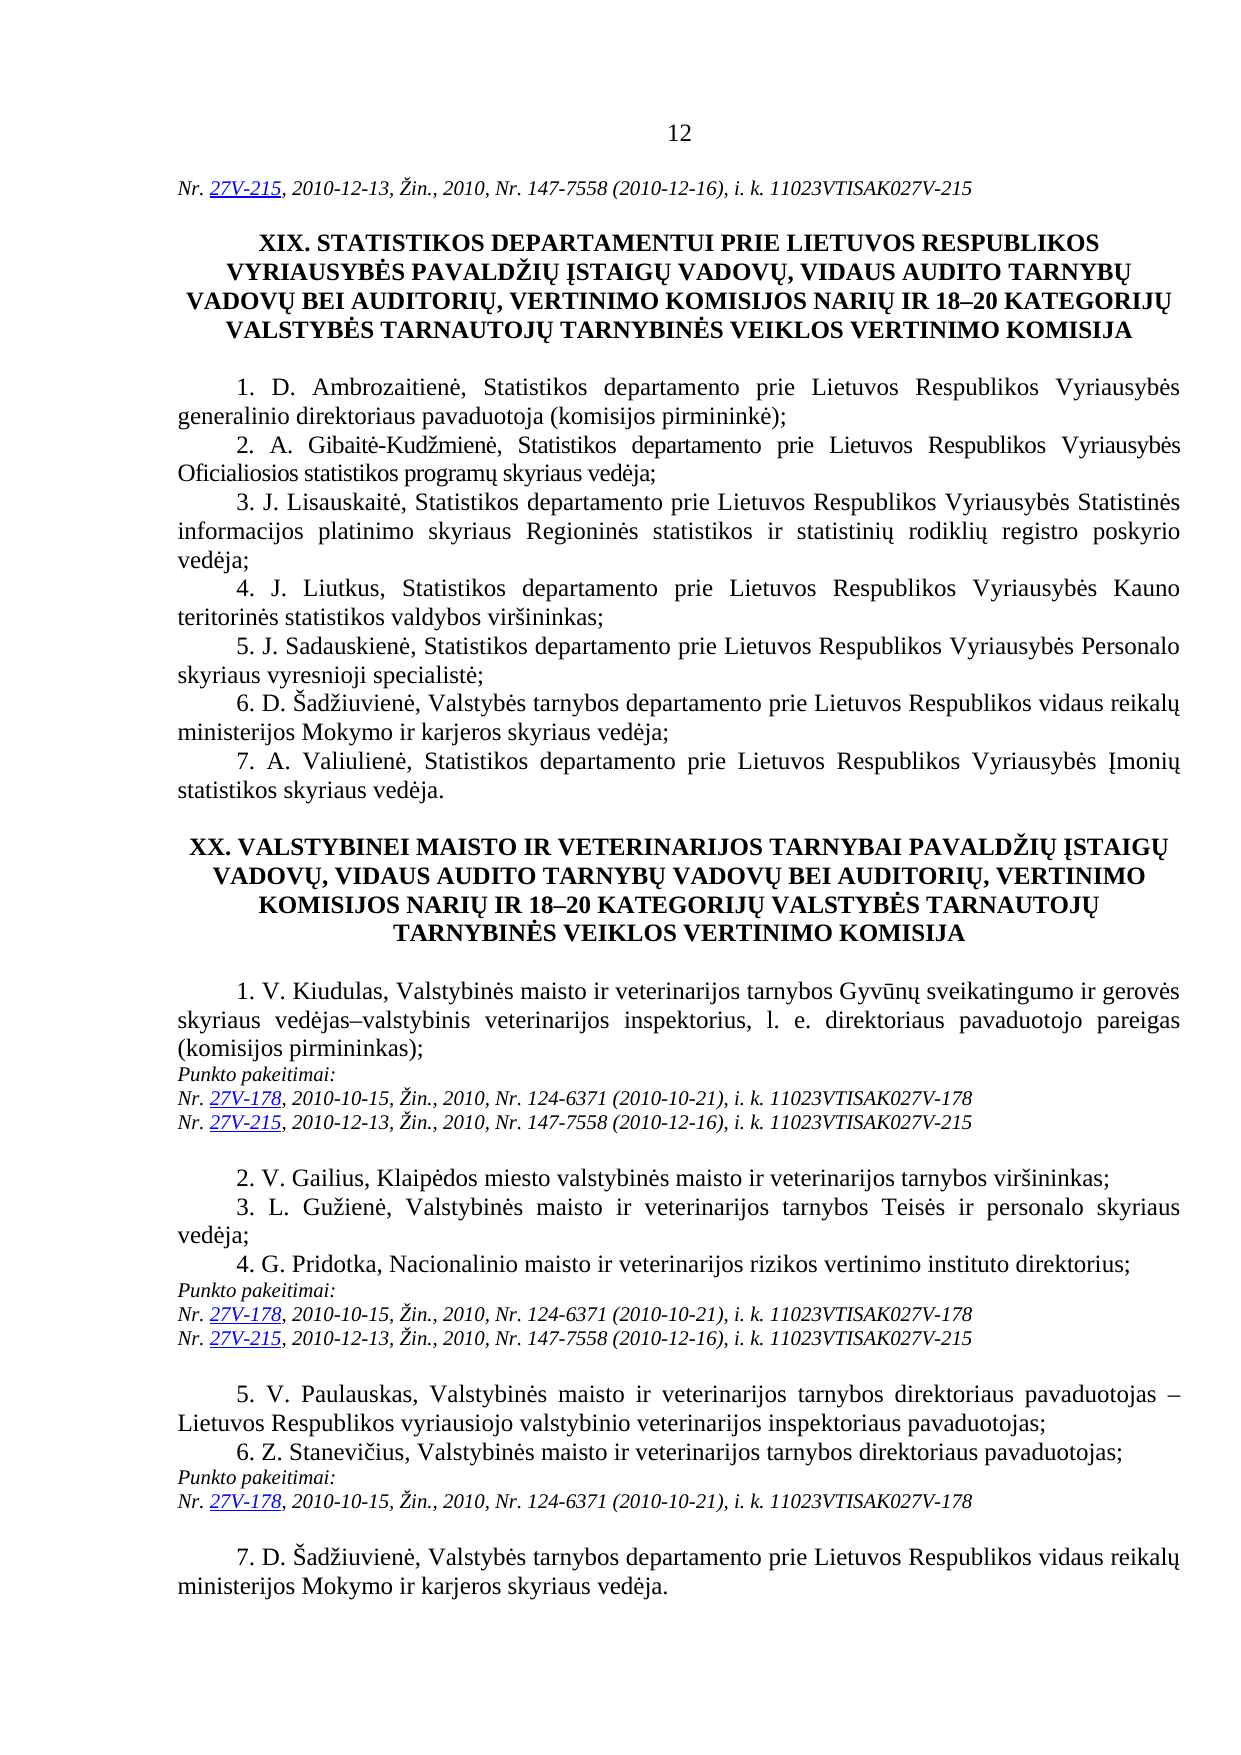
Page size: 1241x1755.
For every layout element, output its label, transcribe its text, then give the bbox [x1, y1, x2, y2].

text 5. J. Sadauskienė, Statistikos departamento prie Lietuvos Respublikos Vyriausybės Personalo skyriaus vyresnioji specialistė; [177, 631, 1181, 688]
text Nr. 27V-178, 2010-10-15, Žin., 2010, Nr. 124-6371 (2010-10-21), i. k. 11023VTISAK027V-178 [177, 1086, 1181, 1110]
text XX. VALSTYBINEI MAISTO IR VETERINARIJOS TARNYBAI PAVALDŽIŲ ĮSTAIGŲ VADOVŲ, VIDAUS AUDITO TARNYBŲ VADOVŲ BEI AUDITORIŲ, VERTINIMO KOMISIJOS NARIŲ IR 18–20 KATEGORIJŲ VALSTYBĖS TARNAUTOJŲ TARNYBINĖS VEIKLOS VERTINIMO KOMISIJA [177, 832, 1181, 947]
text Nr. 27V-178, 2010-10-15, Žin., 2010, Nr. 124-6371 (2010-10-21), i. k. 11023VTISAK027V-178 [177, 1489, 1181, 1513]
text 4. J. Liutkus, Statistikos departamento prie Lietuvos Respublikos Vyriausybės Kauno teritorinės statistikos valdybos viršininkas; [177, 573, 1181, 631]
text 1. D. Ambrozaitienė, Statistikos departamento prie Lietuvos Respublikos Vyriausybės generalinio direktoriaus pavaduotoja (komisijos pirmininkė); [177, 372, 1181, 430]
text Nr. 27V-215, 2010-12-13, Žin., 2010, Nr. 147-7558 (2010-12-16), i. k. 11023VTISAK027V-215 [177, 176, 1181, 200]
text 1. V. Kiudulas, Valstybinės maisto ir veterinarijos tarnybos Gyvūnų sveikatingumo ir gerovės skyriaus vedėjas–valstybinis veterinarijos inspektorius, l. e. direktoriaus pavaduotojo pareigas (komisijos pirmininkas); [177, 976, 1181, 1062]
text XIX. STATISTIKOS DEPARTAMENTUI PRIE LIETUVOS RESPUBLIKOS VYRIAUSYBĖS PAVALDŽIŲ ĮSTAIGŲ VADOVŲ, VIDAUS AUDITO TARNYBŲ VADOVŲ BEI AUDITORIŲ, VERTINIMO KOMISIJOS NARIŲ IR 18–20 KATEGORIJŲ VALSTYBĖS TARNAUTOJŲ TARNYBINĖS VEIKLOS VERTINIMO KOMISIJA [177, 228, 1181, 343]
text Nr. 27V-215, 2010-12-13, Žin., 2010, Nr. 147-7558 (2010-12-16), i. k. 11023VTISAK027V-215 [177, 1110, 1181, 1134]
text 6. D. Šadžiuvienė, Valstybės tarnybos departamento prie Lietuvos Respublikos vidaus reikalų ministerijos Mokymo ir karjeros skyriaus vedėja; [177, 688, 1181, 746]
text 7. D. Šadžiuvienė, Valstybės tarnybos departamento prie Lietuvos Respublikos vidaus reikalų ministerijos Mokymo ir karjeros skyriaus vedėja. [177, 1542, 1181, 1600]
text 6. Z. Stanevičius, Valstybinės maisto ir veterinarijos tarnybos direktoriaus pavaduotojas; [177, 1437, 1181, 1465]
text Punkto pakeitimai: [177, 1278, 1181, 1302]
text 7. A. Valiulienė, Statistikos departamento prie Lietuvos Respublikos Vyriausybės Įmonių statistikos skyriaus vedėja. [177, 746, 1181, 803]
text 3. J. Lisauskaitė, Statistikos departamento prie Lietuvos Respublikos Vyriausybės Statistinės informacijos platinimo skyriaus Regioninės statistikos ir statistinių rodiklių registro poskyrio vedėja; [177, 487, 1181, 573]
text Nr. 27V-215, 2010-12-13, Žin., 2010, Nr. 147-7558 (2010-12-16), i. k. 11023VTISAK027V-215 [177, 1326, 1181, 1350]
text 2. A. Gibaitė-Kudžmienė, Statistikos departamento prie Lietuvos Respublikos Vyriausybės Oficialiosios statistikos programų skyriaus vedėja; [177, 430, 1181, 487]
text 2. V. Gailius, Klaipėdos miesto valstybinės maisto ir veterinarijos tarnybos viršininkas; [177, 1163, 1181, 1192]
text 4. G. Pridotka, Nacionalinio maisto ir veterinarijos rizikos vertinimo instituto direktorius; [177, 1249, 1181, 1278]
text Nr. 27V-178, 2010-10-15, Žin., 2010, Nr. 124-6371 (2010-10-21), i. k. 11023VTISAK027V-178 [177, 1302, 1181, 1326]
text Punkto pakeitimai: [177, 1465, 1181, 1489]
text 5. V. Paulauskas, Valstybinės maisto ir veterinarijos tarnybos direktoriaus pavaduotojas – Lietuvos Respublikos vyriausiojo valstybinio veterinarijos inspektoriaus pavaduotojas; [177, 1379, 1181, 1437]
text 3. L. Gužienė, Valstybinės maisto ir veterinarijos tarnybos Teisės ir personalo skyriaus vedėja; [177, 1192, 1181, 1249]
text Punkto pakeitimai: [177, 1062, 1181, 1086]
